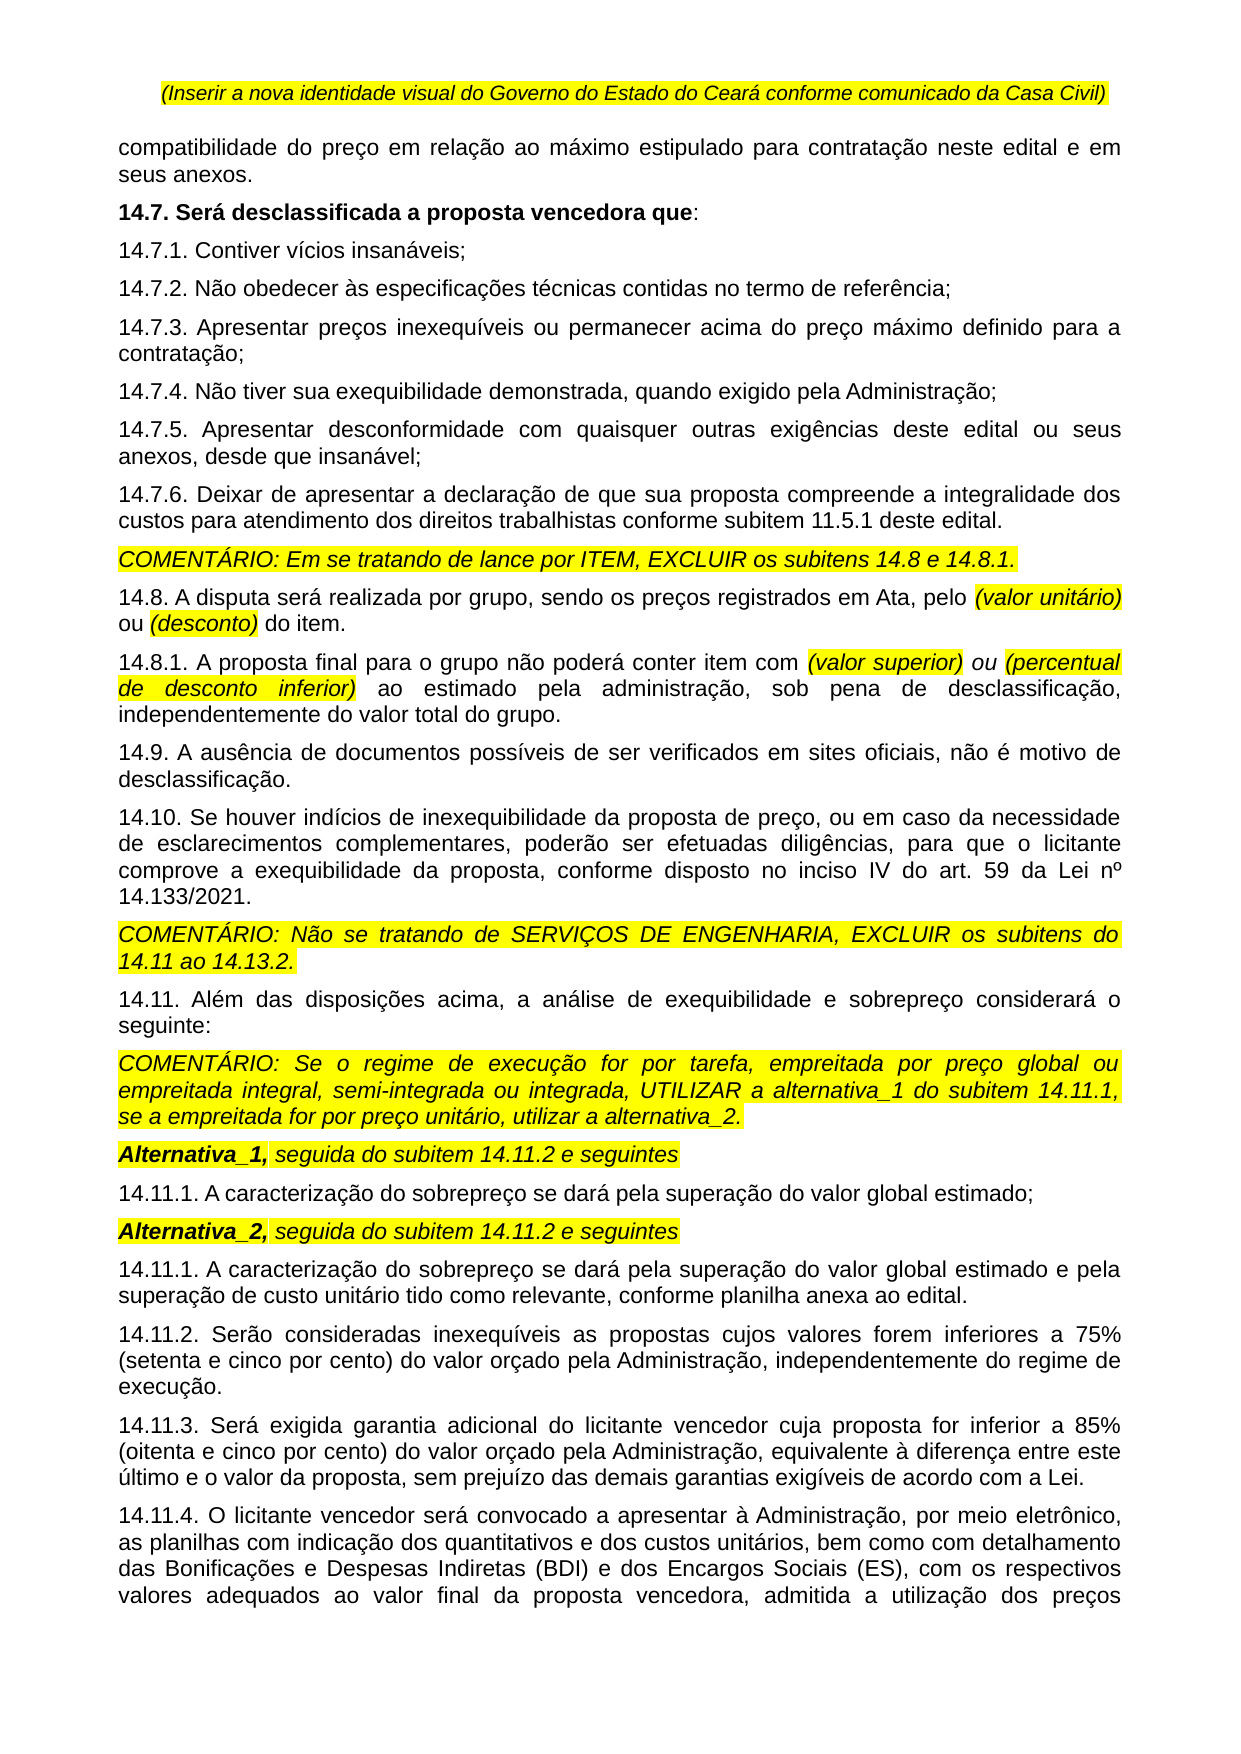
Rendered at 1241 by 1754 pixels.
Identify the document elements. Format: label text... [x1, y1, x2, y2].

text 14.10. Se houver indícios de inexequibilidade da proposta de preço, ou em caso da necessidade de esclarecimentos complementares, poderão ser efetuadas diligências, para que o licitante comprove a exequibilidade da proposta, conforme disposto no inciso IV do art. 59 da Lei nº 14.133/2021. [118, 804, 1122, 909]
text compatibilidade do preço em relação ao máximo estipulado para contratação neste edital e em seus anexos. [118, 134, 1122, 187]
text COMENTÁRIO: Não se tratando de SERVIÇOS DE ENGENHARIA, EXCLUIR os subitens do 14.11 ao 14.13.2. [118, 921, 1122, 974]
text 14.9. A ausência de documentos possíveis de ser verificados em sites oficiais, não é motivo de desclassificação. [118, 739, 1122, 792]
text 14.11.2. Serão consideradas inexequíveis as propostas cujos valores forem inferiores a 75% (setenta e cinco por cento) do valor orçado pela Administração, independentemente do regime de execução. [118, 1321, 1122, 1400]
text 14.7.1. Contiver vícios insanáveis; [118, 237, 1122, 263]
text 14.7.2. Não obedecer às especificações técnicas contidas no termo de referência; [118, 275, 1122, 302]
text Alternativa_1, seguida do subitem 14.11.2 e seguintes [118, 1141, 1122, 1168]
text 14.7.4. Não tiver sua exequibilidade demonstrada, quando exigido pela Administração; [118, 378, 1122, 404]
text 14.7.3. Apresentar preços inexequíveis ou permanecer acima do preço máximo definido para a contratação; [118, 314, 1122, 366]
text 14.7.6. Deixar de apresentar a declaração de que sua proposta compreende a integralidade dos custos para atendimento dos direitos trabalhistas conforme subitem 11.5.1 deste edital. [118, 481, 1122, 534]
text 14.8. A disputa será realizada por grupo, sendo os preços registrados em Ata, pelo (valor unitário) ou (desconto) do item. [118, 584, 1122, 637]
text 14.11.1. A caracterização do sobrepreço se dará pela superação do valor global estimado e pela superação de custo unitário tido como relevante, conforme planilha anexa ao edital. [118, 1256, 1122, 1309]
text 14.11.3. Será exigida garantia adicional do licitante vencedor cuja proposta for inferior a 85% (oitenta e cinco por cento) do valor orçado pela Administração, equivalente à diferença entre este último e o valor da proposta, sem prejuízo das demais garantias exigíveis de acordo com a Lei. [118, 1412, 1122, 1491]
text Alternativa_2, seguida do subitem 14.11.2 e seguintes [118, 1218, 1122, 1244]
text 14.11. Além das disposições acima, a análise de exequibilidade e sobrepreço considerará o seguinte: [118, 986, 1122, 1038]
text 14.7.5. Apresentar desconformidade com quaisquer outras exigências deste edital ou seus anexos, desde que insanável; [118, 416, 1122, 469]
text 14.8.1. A proposta final para o grupo não poderá conter item com (valor superior) ou (percentual de desconto inferior) ao estimado pela administração, sob pena de desclassificação, independentemente do valor total do grupo. [118, 648, 1122, 727]
text COMENTÁRIO: Se o regime de execução for por tarefa, empreitada por preço global ou empreitada integral, semi-integrada ou integrada, UTILIZAR a alternativa_1 do subitem 14.11.1, se a empreitada for por preço unitário, utilizar a alternativa_2. [118, 1050, 1122, 1129]
text 14.11.1. A caracterização do sobrepreço se dará pela superação do valor global estimado; [118, 1179, 1122, 1206]
text 14.7. Será desclassificada a proposta vencedora que: [118, 199, 1122, 225]
text COMENTÁRIO: Em se tratando de lance por ITEM, EXCLUIR os subitens 14.8 e 14.8.1. [118, 546, 1122, 572]
text 14.11.4. O licitante vencedor será convocado a apresentar à Administração, por meio eletrônico, as planilhas com indicação dos quantitativos e dos custos unitários, bem como com detalhamento das Bonificações e Despesas Indiretas (BDI) e dos Encargos Sociais (ES), com os respectivos valores adequados ao valor final da proposta vencedora, admitida a utilização dos preços [118, 1502, 1122, 1608]
